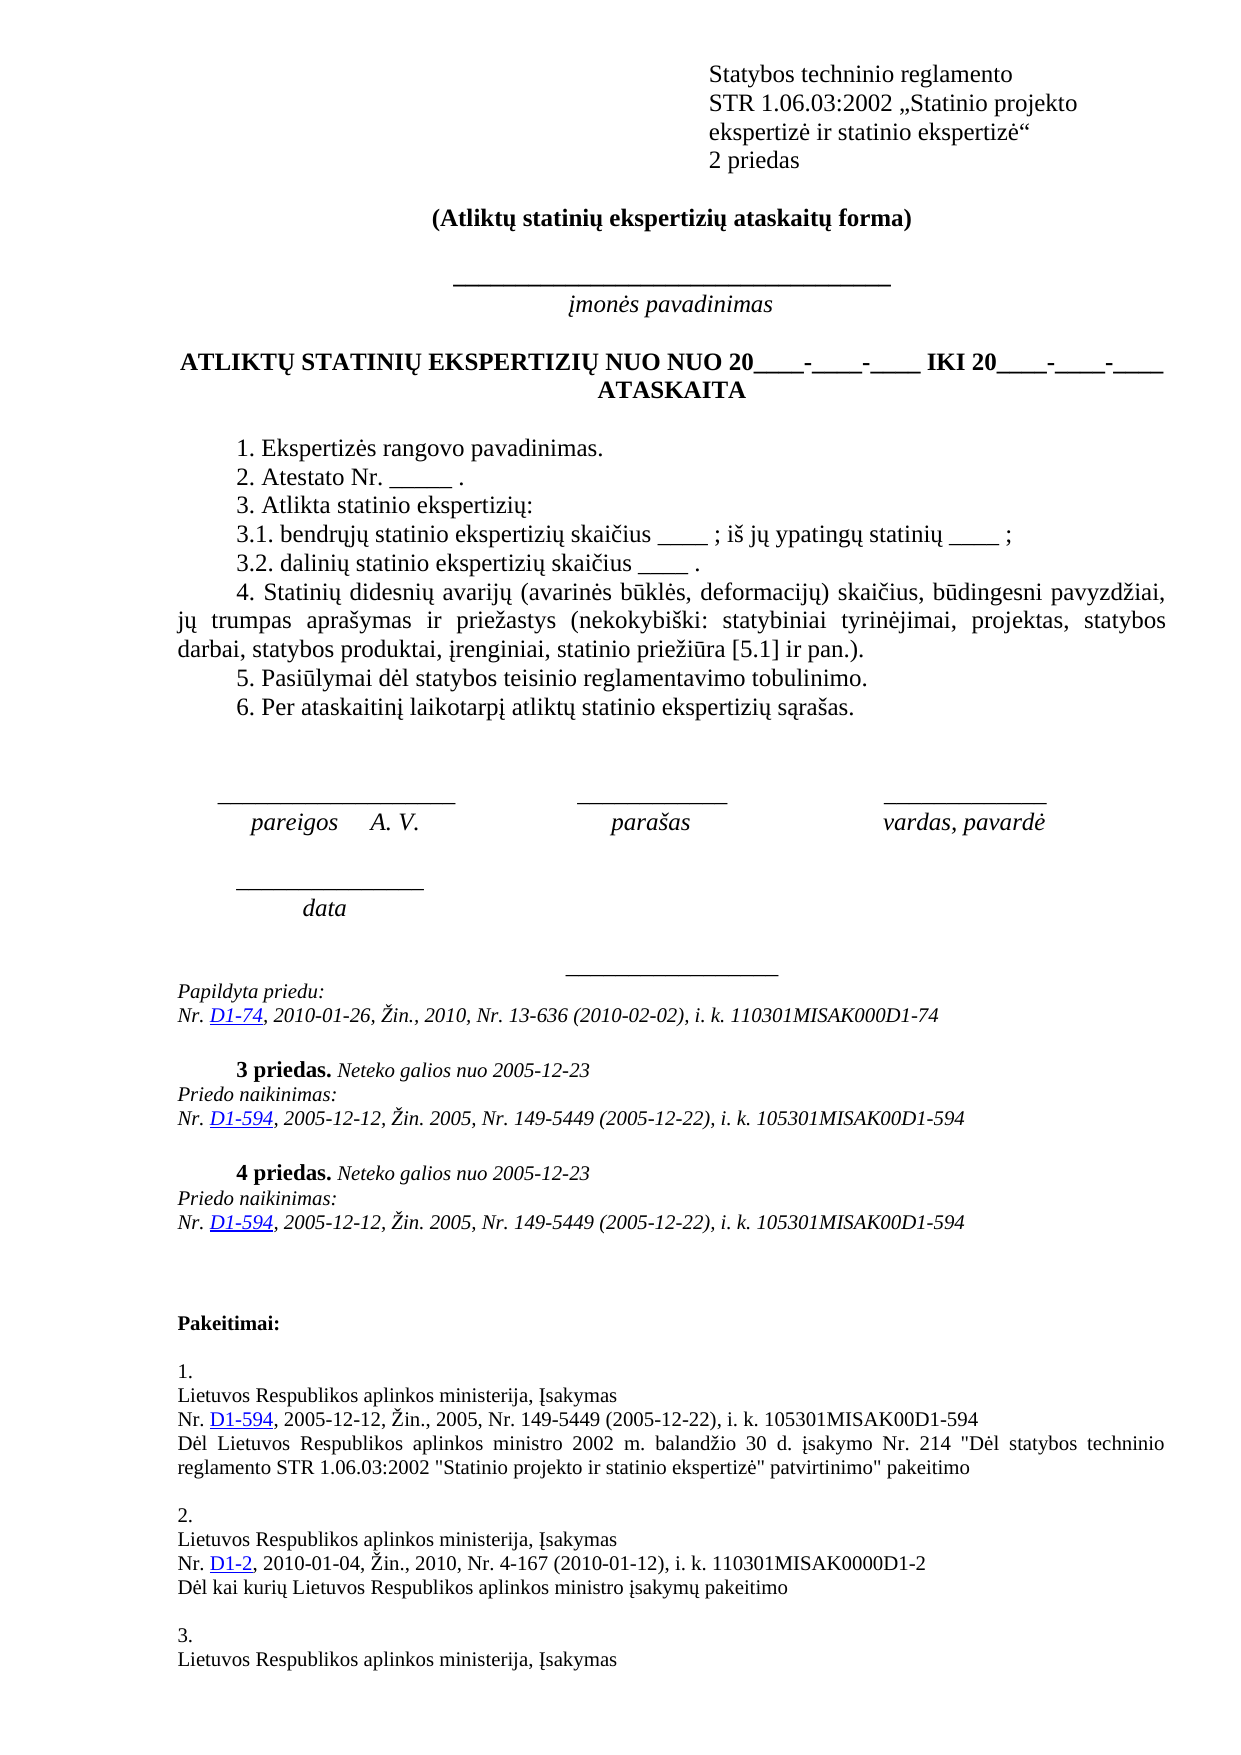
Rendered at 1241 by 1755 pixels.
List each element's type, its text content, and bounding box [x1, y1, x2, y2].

text Statybos techninio reglamento [709, 59, 1166, 88]
text Nr. D1-2, 2010-01-04, Žin., 2010, Nr. 4-167 (2010-01-12), i. k. 110301MISAK0000D1-2 [177, 1551, 1166, 1575]
text _________________ [177, 950, 1166, 979]
text STR 1.06.03:2002 „Statinio projekto [177, 88, 1166, 117]
text Priedo naikinimas: [177, 1186, 1166, 1209]
text Papildyta priedu: [177, 979, 1166, 1003]
text Lietuvos Respublikos aplinkos ministerija, Įsakymas [177, 1647, 1166, 1671]
text Pakeitimai: [177, 1311, 1166, 1334]
text Dėl Lietuvos Respublikos aplinkos ministro 2002 m. balandžio 30 d. įsakymo Nr. 214 "Dėl statybos techninio reglamento STR 1.06.03:2002 "Statinio projekto ir statinio ekspertizė" patvirtinimo" pakeitimo [177, 1431, 1166, 1479]
table_header ____________ parašas [496, 778, 808, 835]
text (Atliktų statinių ekspertizių ataskaitų forma) [177, 203, 1166, 232]
text Lietuvos Respublikos aplinkos ministerija, Įsakymas [177, 1527, 1166, 1551]
text _______________ [177, 864, 1166, 893]
text Lietuvos Respublikos aplinkos ministerija, Įsakymas [177, 1383, 1166, 1407]
text 5. Pasiūlymai dėl statybos teisinio reglamentavimo tobulinimo. [177, 663, 1166, 692]
text įmonės pavadinimas [177, 289, 1166, 318]
text 2. Atestato Nr. _____ . [177, 462, 1166, 490]
text 4. Statinių didesnių avarijų (avarinės būklės, deformacijų) skaičius, būdingesni pavyzdžiai, jų trumpas aprašymas ir priežastys (nekokybiški: statybiniai tyrinėjimai, projektas, statybos darbai, statybos produktai, įrenginiai, statinio priežiūra [5.1] ir pan.). [177, 577, 1166, 663]
text Nr. D1-594, 2005-12-12, Žin., 2005, Nr. 149-5449 (2005-12-22), i. k. 105301MISAK00D1-594 [177, 1407, 1166, 1431]
text 6. Per ataskaitinį laikotarpį atliktų statinio ekspertizių sąrašas. [177, 692, 1166, 720]
text Nr. D1-594, 2005-12-12, Žin. 2005, Nr. 149-5449 (2005-12-22), i. k. 105301MISAK00D1-594 [177, 1209, 1166, 1234]
text Nr. D1-594, 2005-12-12, Žin. 2005, Nr. 149-5449 (2005-12-22), i. k. 105301MISAK00D1-594 [177, 1106, 1166, 1130]
text 3 priedas. Neteko galios nuo 2005-12-23 [177, 1056, 1166, 1082]
text ___________________________________ [177, 260, 1166, 289]
text 2. [177, 1503, 1166, 1527]
text 4 priedas. Neteko galios nuo 2005-12-23 [177, 1159, 1166, 1186]
text 1. Ekspertizės rangovo pavadinimas. [177, 433, 1166, 462]
text 3. Atlikta statinio ekspertizių: [177, 490, 1166, 519]
text 1. [177, 1359, 1166, 1383]
table_header ___________________ pareigos A. V. [177, 778, 496, 835]
text Dėl kai kurių Lietuvos Respublikos aplinkos ministro įsakymų pakeitimo [177, 1575, 1166, 1599]
text Atliktų statinių ekspertizių nuo NUO 20____-____-____ IKI 20____-____-____ ataskaita [177, 347, 1166, 404]
text Nr. D1-74, 2010-01-26, Žin., 2010, Nr. 13-636 (2010-02-02), i. k. 110301MISAK000D1-74 [177, 1003, 1166, 1027]
table_header _____________ vardas, pavardė [809, 778, 1122, 835]
text 3.2. dalinių statinio ekspertizių skaičius ____ . [177, 548, 1166, 577]
text Priedo naikinimas: [177, 1082, 1166, 1106]
text ekspertizė ir statinio ekspertizė“ [177, 117, 1166, 145]
text 3. [177, 1623, 1166, 1647]
text data [177, 893, 1166, 922]
text 2 priedas [177, 145, 1166, 174]
text 3.1. bendrųjų statinio ekspertizių skaičius ____ ; iš jų ypatingų statinių ____ ; [177, 519, 1166, 548]
